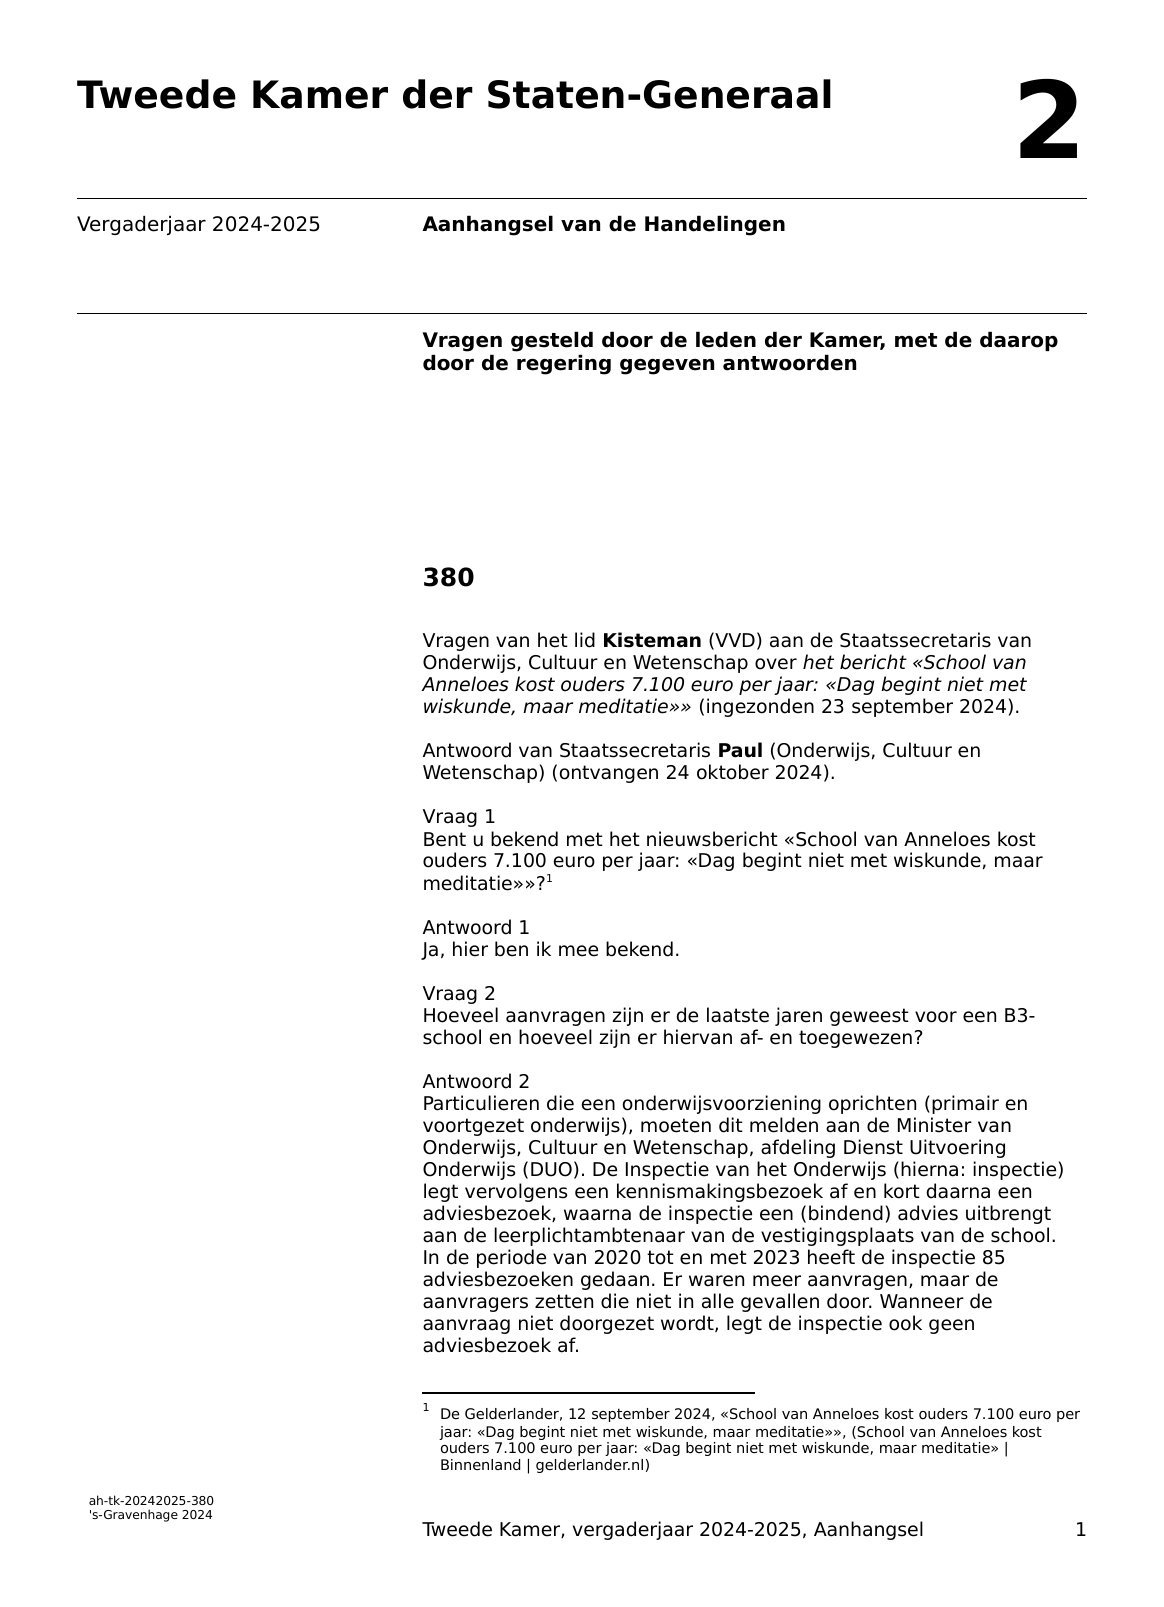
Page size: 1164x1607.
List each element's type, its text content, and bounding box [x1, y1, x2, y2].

text 380 [422, 563, 1087, 592]
text Antwoord 1 [422, 917, 1087, 938]
table_header 2 [886, 59, 1087, 198]
text Particulieren die een onderwijsvoorziening oprichten (primair en voortgezet onderwijs), moeten dit melden aan de Minister van Onderwijs, Cultuur en Wetenschap, afdeling Dienst Uitvoering Onderwijs (DUO). De Inspectie van het Onderwijs (hierna: inspectie) legt vervolgens een kennismakingsbezoek af en kort daarna een adviesbezoek, waarna de inspectie een (bindend) advies uitbrengt aan de leerplichtambtenaar van de vestigingsplaats van de school. [422, 1093, 1087, 1247]
text In de periode van 2020 tot en met 2023 heeft de inspectie 85 adviesbezoeken gedaan. Er waren meer aanvragen, maar de aanvragers zetten die niet in alle gevallen door. Wanneer de aanvraag niet doorgezet wordt, legt de inspectie ook geen adviesbezoek af. [422, 1247, 1087, 1357]
table_cell Aanhangsel van de Handelingen [422, 199, 1087, 313]
table_cell Vragen gesteld door de leden der Kamer, met de daarop door de regering gegeven antwoorden [422, 314, 1087, 375]
table_cell Vergaderjaar 2024-2025 [77, 199, 422, 313]
table_cell [77, 314, 422, 375]
text De Gelderlander, 12 september 2024, «School van Anneloes kost ouders 7.100 euro per jaar: «Dag begint niet met wiskunde, maar meditatie»», (School van Anneloes kost ouders 7.100 euro per jaar: «Dag begint niet met wiskunde, maar meditatie» | Binnenland | gelderlander.nl) [422, 1402, 1087, 1474]
text Bent u bekend met het nieuwsbericht «School van Anneloes kost ouders 7.100 euro per jaar: «Dag begint niet met wiskunde, maar meditatie»»? [422, 828, 1087, 894]
text Antwoord van Staatssecretaris Paul (Onderwijs, Cultuur en Wetenschap) (ontvangen 24 oktober 2024). [422, 740, 1087, 784]
text Antwoord 2 [422, 1071, 1087, 1093]
text Vraag 2 [422, 983, 1087, 1005]
text ah-tk-20242025-380 [88, 1494, 323, 1508]
text Hoeveel aanvragen zijn er de laatste jaren geweest voor een B3-school en hoeveel zijn er hiervan af- en toegewezen? [422, 1005, 1087, 1049]
table_header Tweede Kamer der Staten-Generaal [77, 59, 886, 198]
text Vraag 1 [422, 806, 1087, 828]
text Ja, hier ben ik mee bekend. [422, 938, 1087, 961]
text Vragen van het lid Kisteman (VVD) aan de Staatssecretaris van Onderwijs, Cultuur en Wetenschap over het bericht «School van Anneloes kost ouders 7.100 euro per jaar: «Dag begint niet met wiskunde, maar meditatie»» (ingezonden 23 september 2024). [422, 630, 1087, 718]
text 's-Gravenhage 2024 [88, 1508, 323, 1522]
